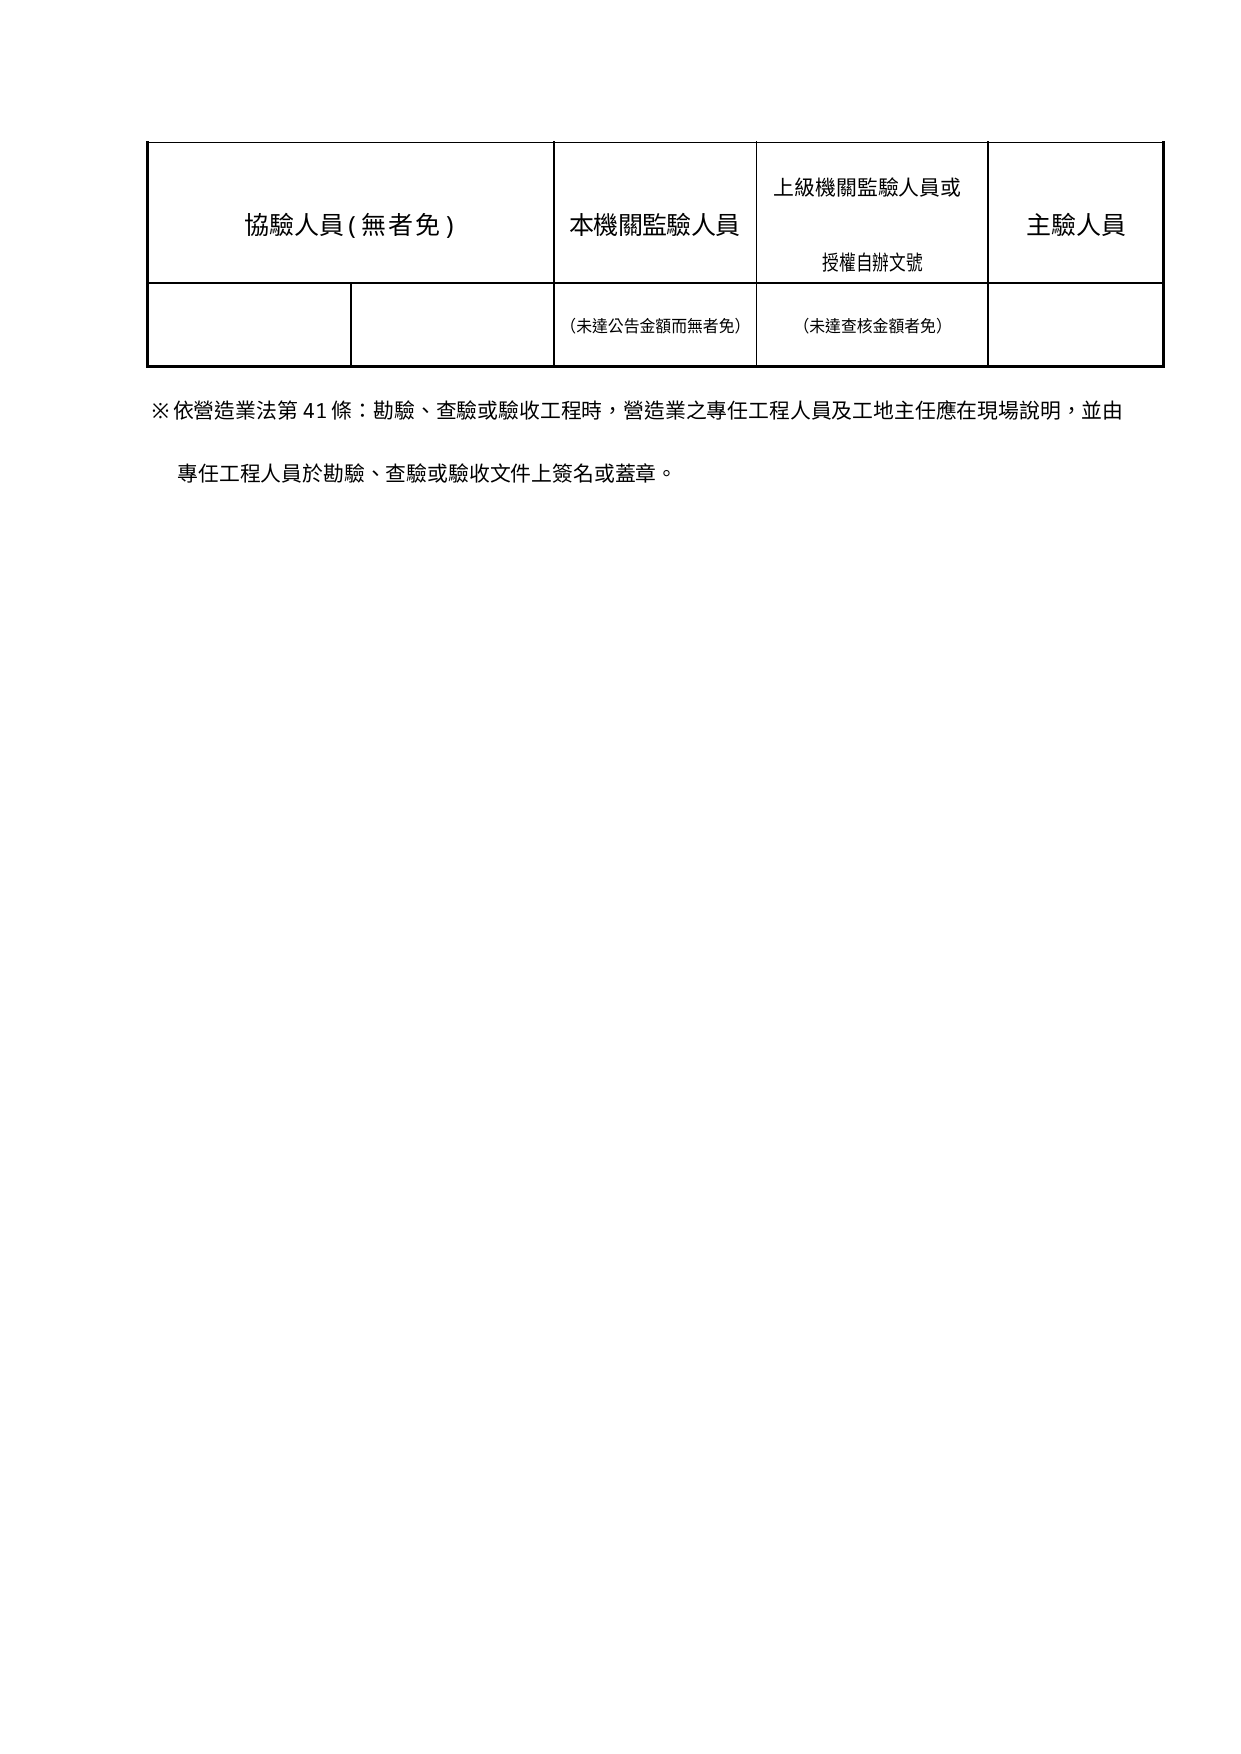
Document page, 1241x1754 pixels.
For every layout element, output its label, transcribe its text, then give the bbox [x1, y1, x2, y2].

table_cell 主驗人員 [989, 143, 1162, 282]
table_cell （簽章） [989, 284, 1162, 365]
table_cell 上級機關監驗人員或 授權自辦文號 [757, 143, 987, 282]
text ※依營造業法第41條：勘驗、查驗或驗收工程時，營造業之專任工程人員及工地主任應在現場說明，並由專任工程人員於勘驗、查驗或驗收文件上簽名或蓋章。 [148, 368, 1126, 493]
table_cell （未達公告金額而無者免） (簽章） [555, 284, 756, 365]
table_cell （未達查核金額者免） (簽章） [757, 284, 987, 365]
table_cell （簽章） [149, 284, 350, 365]
table_cell 協驗人員(無者免) [149, 143, 553, 282]
table_cell 本機關監驗人員 [555, 143, 756, 282]
table_cell （簽章） [352, 284, 553, 365]
